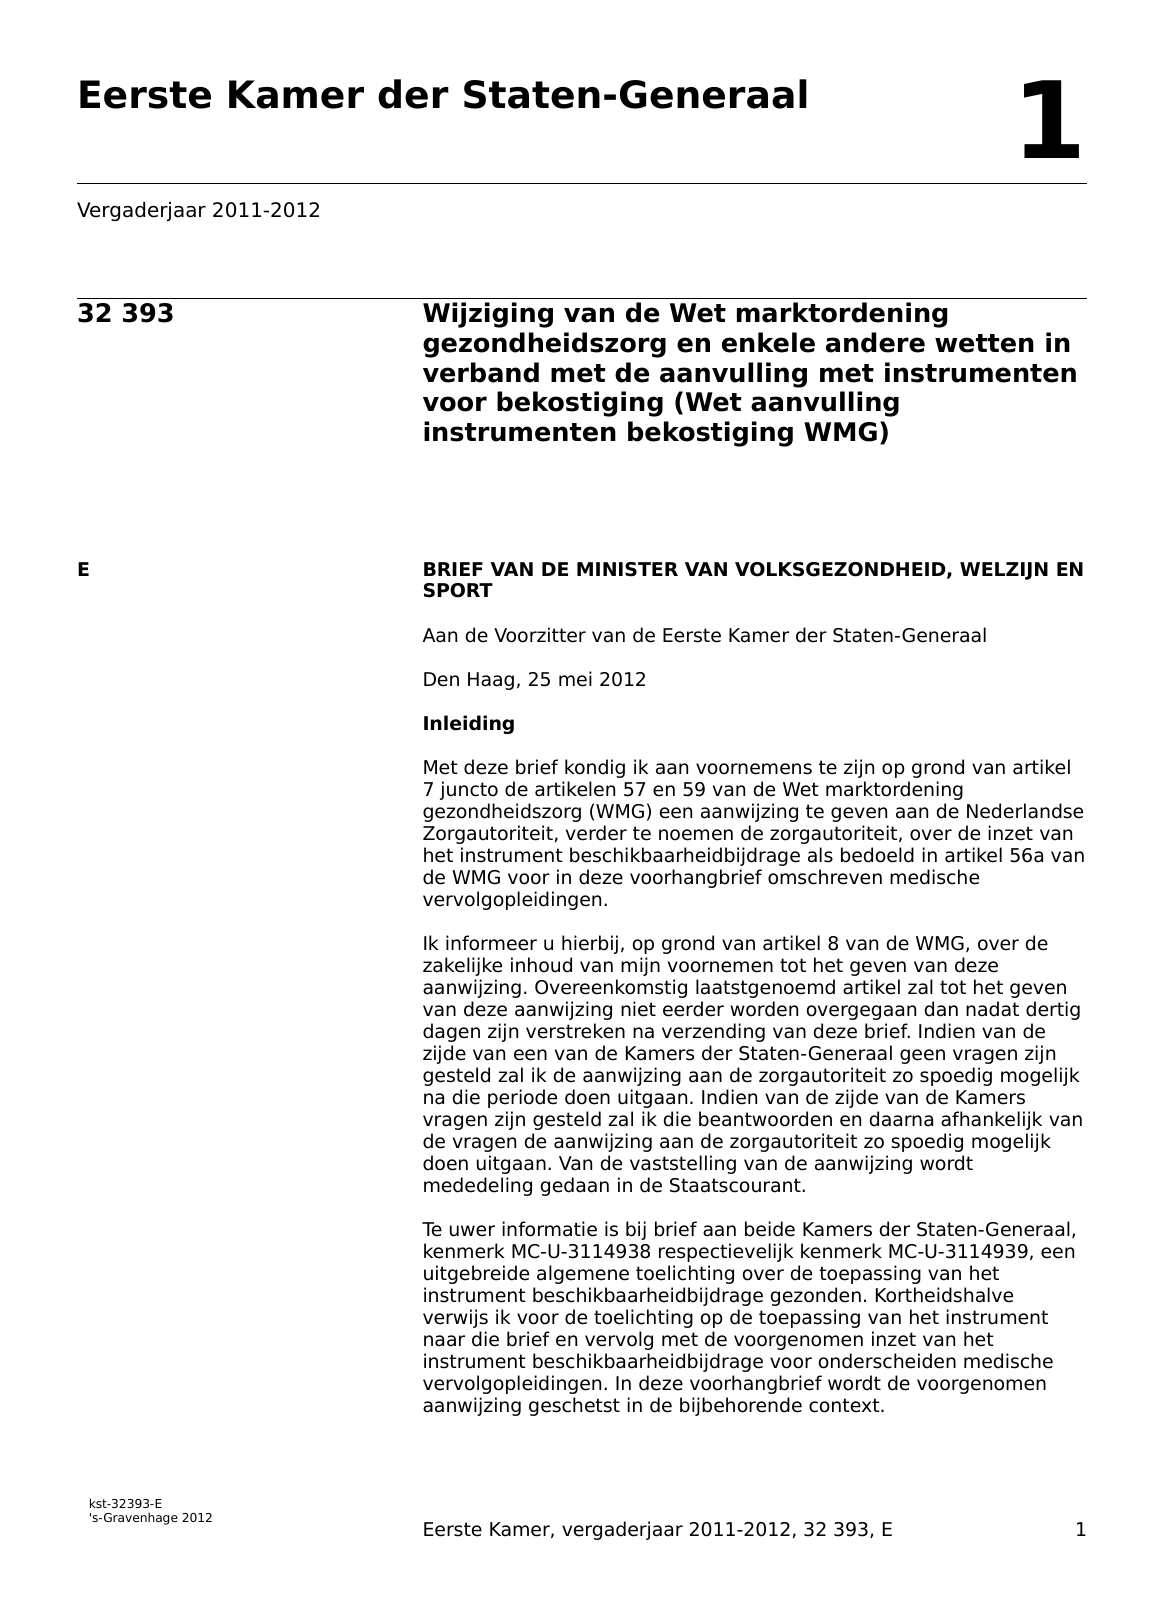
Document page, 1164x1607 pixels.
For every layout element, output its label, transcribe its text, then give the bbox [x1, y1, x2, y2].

text Met deze brief kondig ik aan voornemens te zijn op grond van artikel 7 juncto de artikelen 57 en 59 van de Wet marktordening gezondheidszorg (WMG) een aanwijzing te geven aan de Nederlandse Zorgautoriteit, verder te noemen de zorgautoriteit, over de inzet van het instrument beschikbaarheidbijdrage als bedoeld in artikel 56a van de WMG voor in deze voorhangbrief omschreven medische vervolgopleidingen. [422, 757, 1087, 911]
subtitle E BRIEF VAN DE MINISTER VAN VOLKSGEZONDHEID, WELZIJN EN SPORT [77, 558, 1087, 602]
table_cell Vergaderjaar 2011-2012 [77, 184, 1087, 298]
subtitle Inleiding [422, 713, 1087, 735]
text Aan de Voorzitter van de Eerste Kamer der Staten-Generaal [422, 624, 1087, 647]
text Den Haag, 25 mei 2012 [422, 669, 1087, 691]
text kst-32393-E [88, 1497, 323, 1511]
text Ik informeer u hierbij, op grond van artikel 8 van de WMG, over de zakelijke inhoud van mijn voornemen tot het geven van deze aanwijzing. Overeenkomstig laatstgenoemd artikel zal tot het geven van deze aanwijzing niet eerder worden overgegaan dan nadat dertig dagen zijn verstreken na verzending van deze brief. Indien van de zijde van een van de Kamers der Staten-Generaal geen vragen zijn gesteld zal ik de aanwijzing aan de zorgautoriteit zo spoedig mogelijk na die periode doen uitgaan. Indien van de zijde van de Kamers vragen zijn gesteld zal ik die beantwoorden en daarna afhankelijk van de vragen de aanwijzing aan de zorgautoriteit zo spoedig mogelijk doen uitgaan. Van de vaststelling van de aanwijzing wordt mededeling gedaan in de Staatscourant. [422, 933, 1087, 1197]
text Te uwer informatie is bij brief aan beide Kamers der Staten-Generaal, kenmerk MC-U-3114938 respectievelijk kenmerk MC-U-3114939, een uitgebreide algemene toelichting over de toepassing van het instrument beschikbaarheidbijdrage gezonden. Kortheidshalve verwijs ik voor de toelichting op de toepassing van het instrument naar die brief en vervolg met de voorgenomen inzet van het instrument beschikbaarheidbijdrage voor onderscheiden medische vervolgopleidingen. In deze voorhangbrief wordt de voorgenomen aanwijzing geschetst in de bijbehorende context. [422, 1219, 1087, 1417]
table_header Eerste Kamer der Staten-Generaal [77, 59, 886, 183]
table_header 1 [886, 59, 1087, 183]
subtitle 32 393 Wijziging van de Wet marktordening gezondheidszorg en enkele andere wetten in verband met de aanvulling met instrumenten voor bekostiging (Wet aanvulling instrumenten bekostiging WMG) [77, 299, 1087, 447]
text 's-Gravenhage 2012 [88, 1511, 323, 1525]
